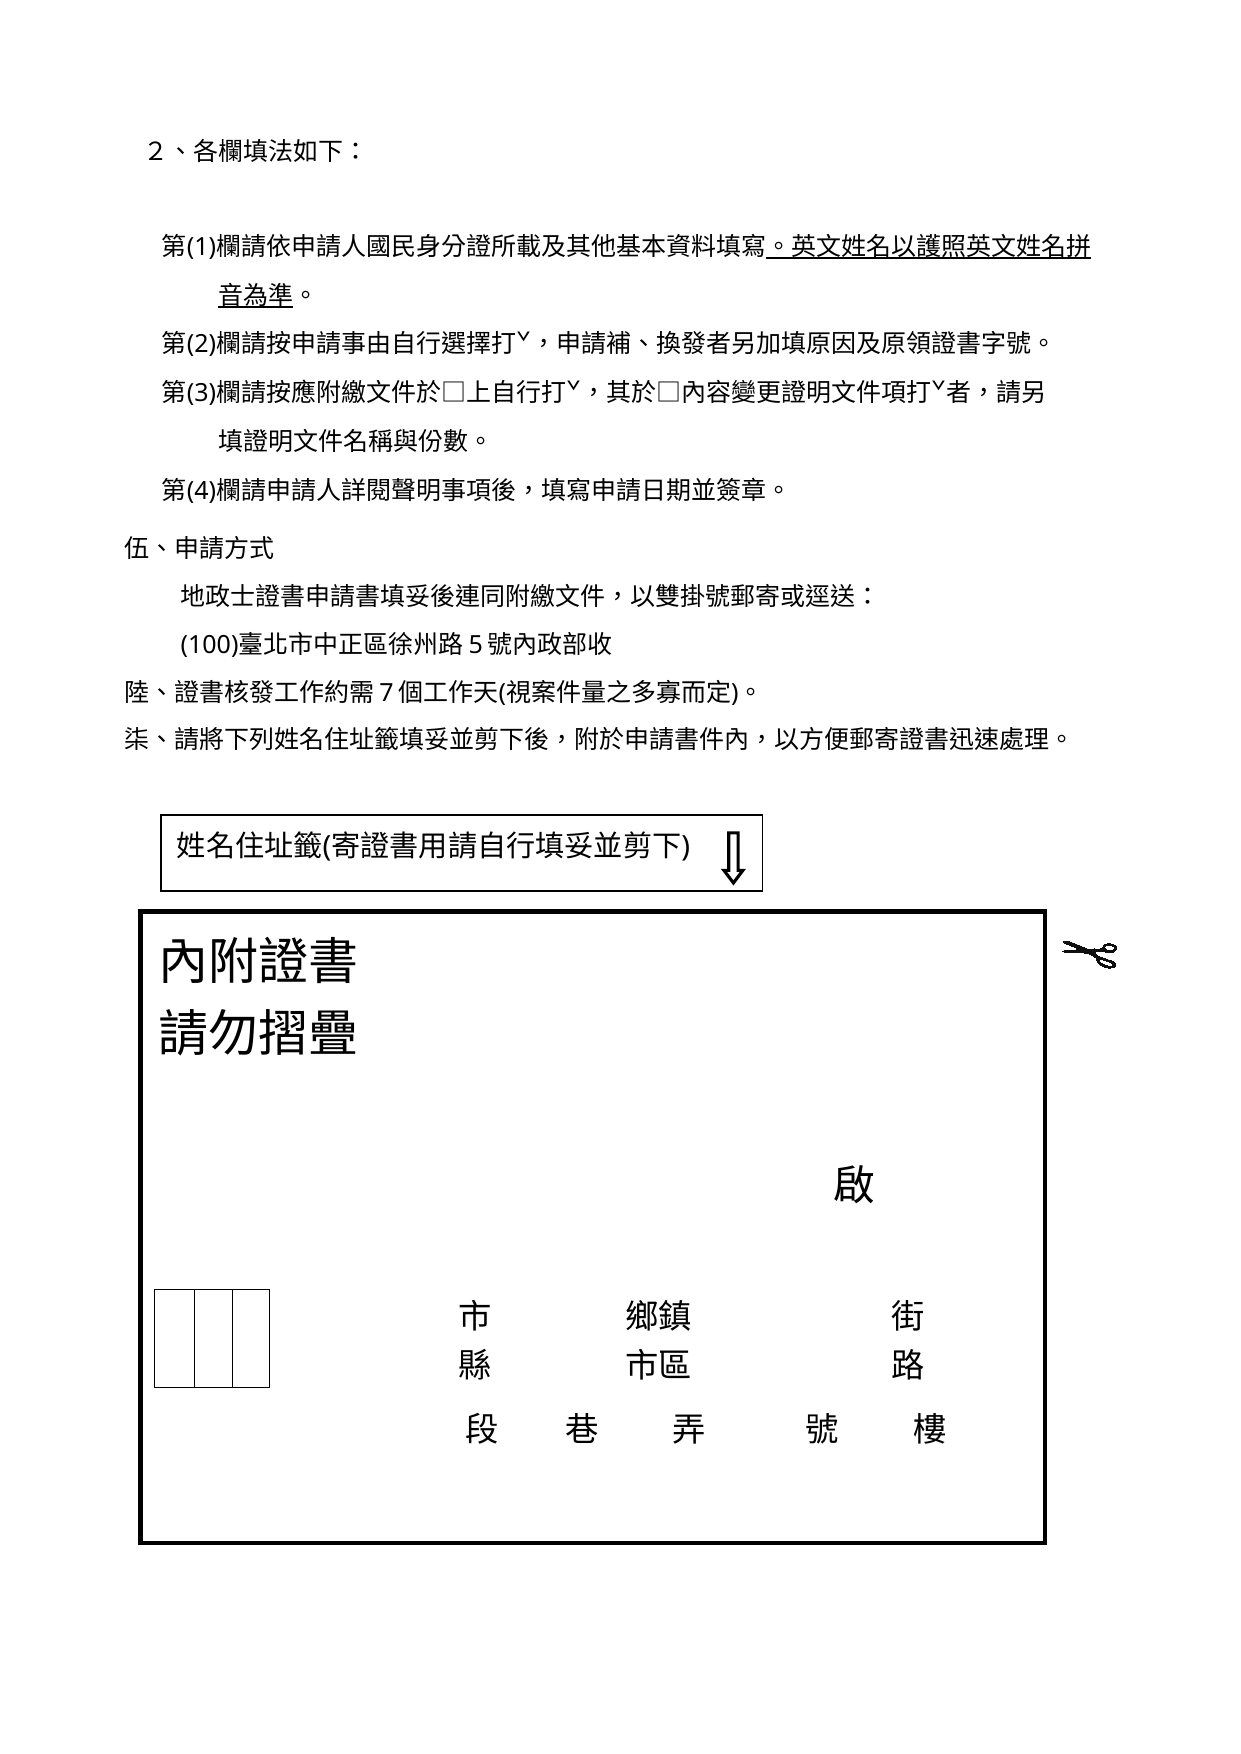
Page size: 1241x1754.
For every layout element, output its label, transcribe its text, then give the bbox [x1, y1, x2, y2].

table_cell 段 巷 弄 號 樓 [154, 1387, 1043, 1466]
table_header 市 鄉鎮 街 縣 市區 路 [270, 1289, 1043, 1387]
text ２、各欄填法如下： [143, 131, 1181, 167]
table_header [155, 1290, 194, 1387]
list 陸、證書核發工作約需7個工作天(視案件量之多寡而定)。 [124, 663, 1181, 711]
text 音為準。 [180, 275, 1181, 311]
text 第(3)欄請按應附繳文件於□上自行打ˇ，其於□內容變更證明文件項打ˇ者，請另 [162, 373, 1181, 409]
text 第(2)欄請按申請事由自行選擇打ˇ，申請補、換發者另加填原因及原領證書字號。 [162, 324, 1181, 360]
text 第(4)欄請申請人詳閱聲明事項後，填寫申請日期並簽章。 [162, 470, 1181, 506]
list 柒、請將下列姓名住址籤填妥並剪下後，附於申請書件內，以方便郵寄證書迅速處理。 [124, 711, 1181, 758]
list 地政士證書申請書填妥後連同附繳文件，以雙掛號郵寄或逕送： [180, 567, 1181, 615]
text 填證明文件名稱與份數。 [180, 421, 1181, 458]
text 姓名住址籤(寄證書用請自行填妥並剪下) [177, 823, 747, 865]
text 第(1)欄請依申請人國民身分證所載及其他基本資料填寫。英文姓名以護照英文姓名拼 [162, 226, 1181, 263]
list 伍、申請方式 [124, 519, 1181, 567]
text 啟 [158, 1152, 1028, 1212]
table_header [195, 1290, 232, 1387]
text 內附證書 [158, 921, 1028, 993]
text 請勿摺疊 [158, 993, 1028, 1066]
list (100)臺北市中正區徐州路5號內政部收 [180, 615, 1181, 663]
table_header [233, 1290, 269, 1387]
